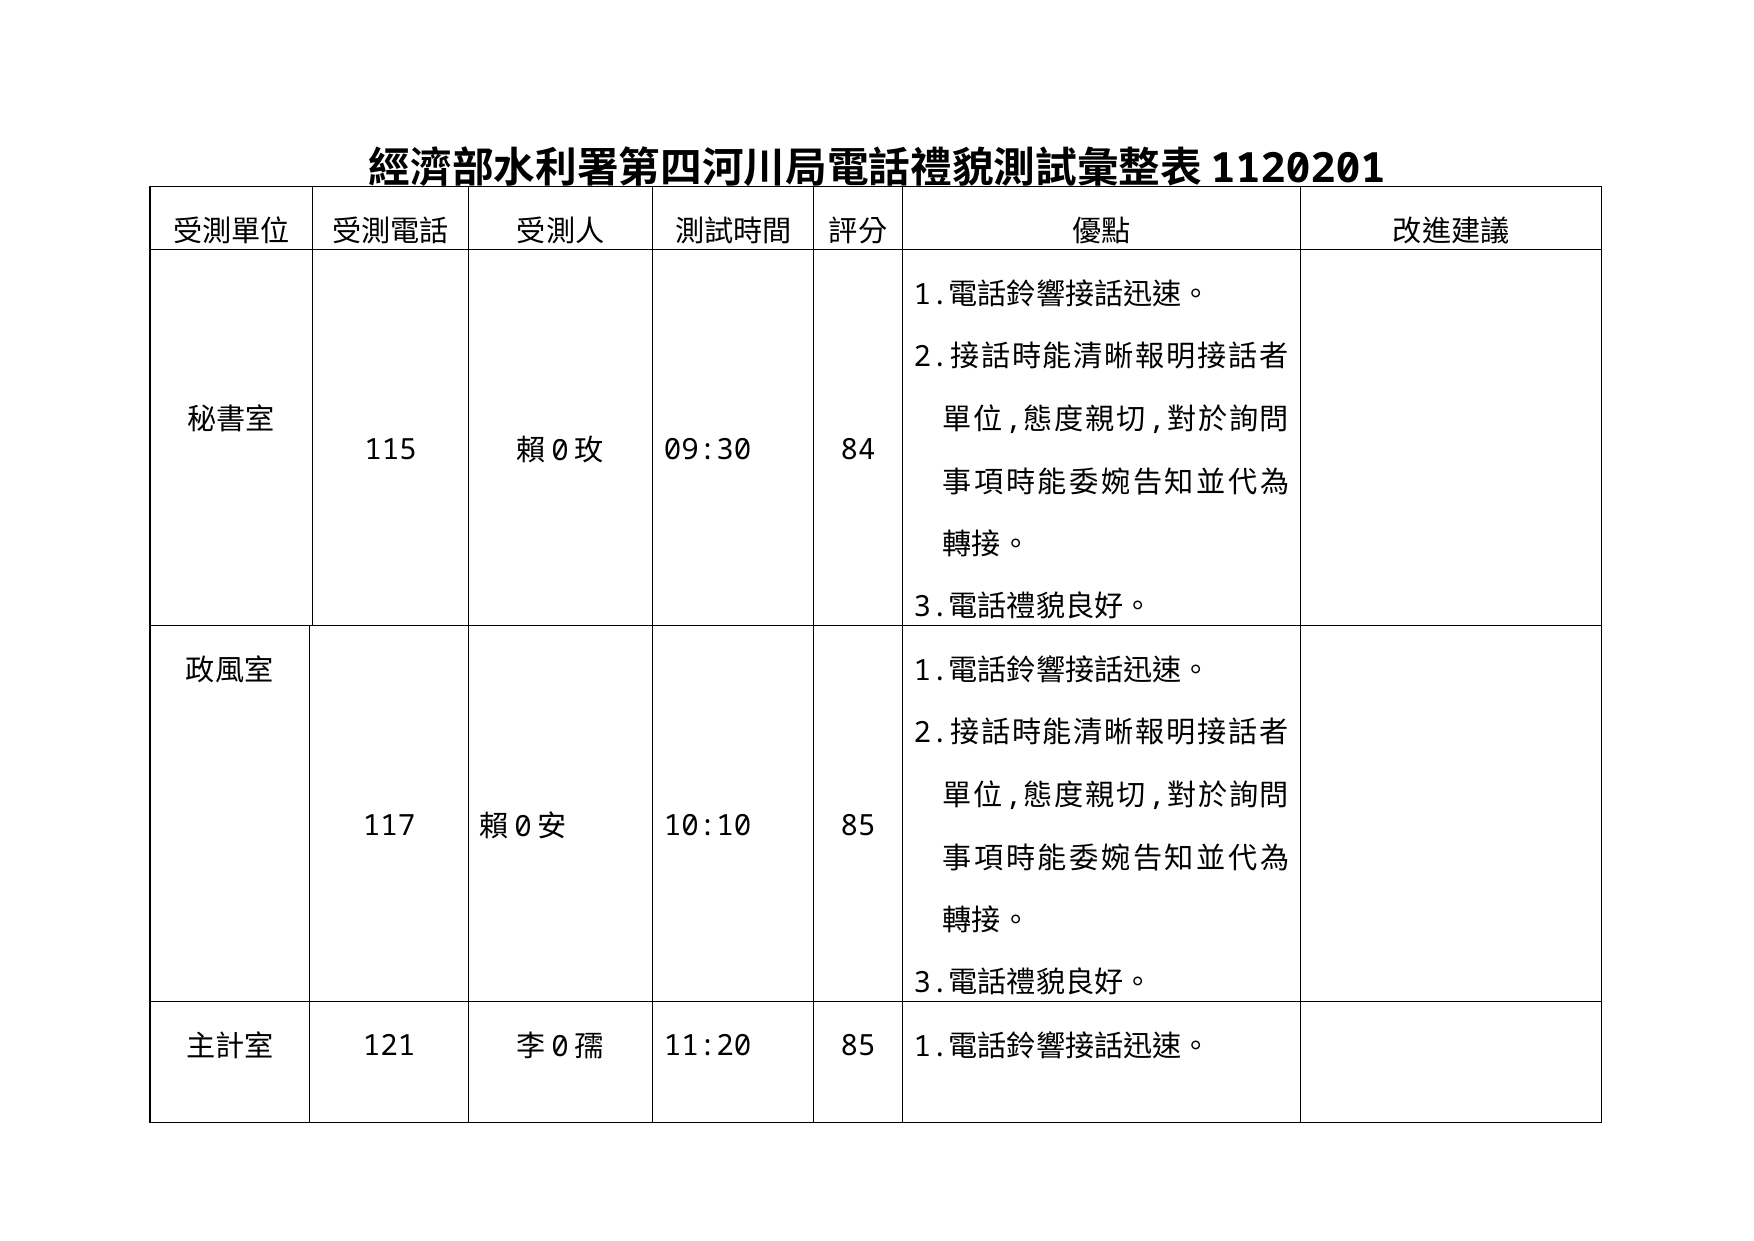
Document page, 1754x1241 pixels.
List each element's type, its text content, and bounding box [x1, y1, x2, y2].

table_cell 85 [814, 626, 902, 1001]
table_cell 117 [310, 626, 468, 1001]
table_cell 1.電話鈴響接話迅速。 2.接話時能清晰報明接話者單位,態度親切,對於詢問事項時能委婉告知並代為轉接。 3.電話禮貌良好。 [903, 626, 1300, 1001]
table_cell 84 [814, 250, 902, 625]
table_cell 1.電話鈴響接話迅速。 [903, 1002, 1300, 1122]
table_cell 85 [814, 1002, 902, 1122]
table_header 測試時間 [653, 187, 813, 249]
table_cell 115 [313, 250, 468, 625]
table_header 優點 [903, 187, 1300, 249]
table_cell 11:20 [653, 1002, 813, 1122]
table_header 受測單位 [151, 187, 312, 249]
text 經濟部水利署第四河川局電話禮貌測試彙整表1120201 [150, 123, 1604, 186]
table_cell [1301, 250, 1601, 625]
table_header 評分 [814, 187, 902, 249]
table_cell [1301, 1002, 1601, 1122]
table_header 受測電話 [313, 187, 468, 249]
table_cell 主計室 [151, 1002, 309, 1122]
table_cell 秘書室 [151, 250, 312, 625]
table_cell 賴0玫 [469, 250, 652, 625]
table_cell [1301, 626, 1601, 1001]
table_header 受測人 [469, 187, 652, 249]
table_header 改進建議 [1301, 187, 1601, 249]
table_cell 09:30 [653, 250, 813, 625]
table_cell 121 [310, 1002, 468, 1122]
table_cell 政風室 [151, 626, 309, 1001]
table_cell 1.電話鈴響接話迅速。 2.接話時能清晰報明接話者單位,態度親切,對於詢問事項時能委婉告知並代為轉接。 3.電話禮貌良好。 [903, 250, 1300, 625]
table_cell 李0孺 [469, 1002, 652, 1122]
table_cell 賴0安 [469, 626, 652, 1001]
table_cell 10:10 [653, 626, 813, 1001]
